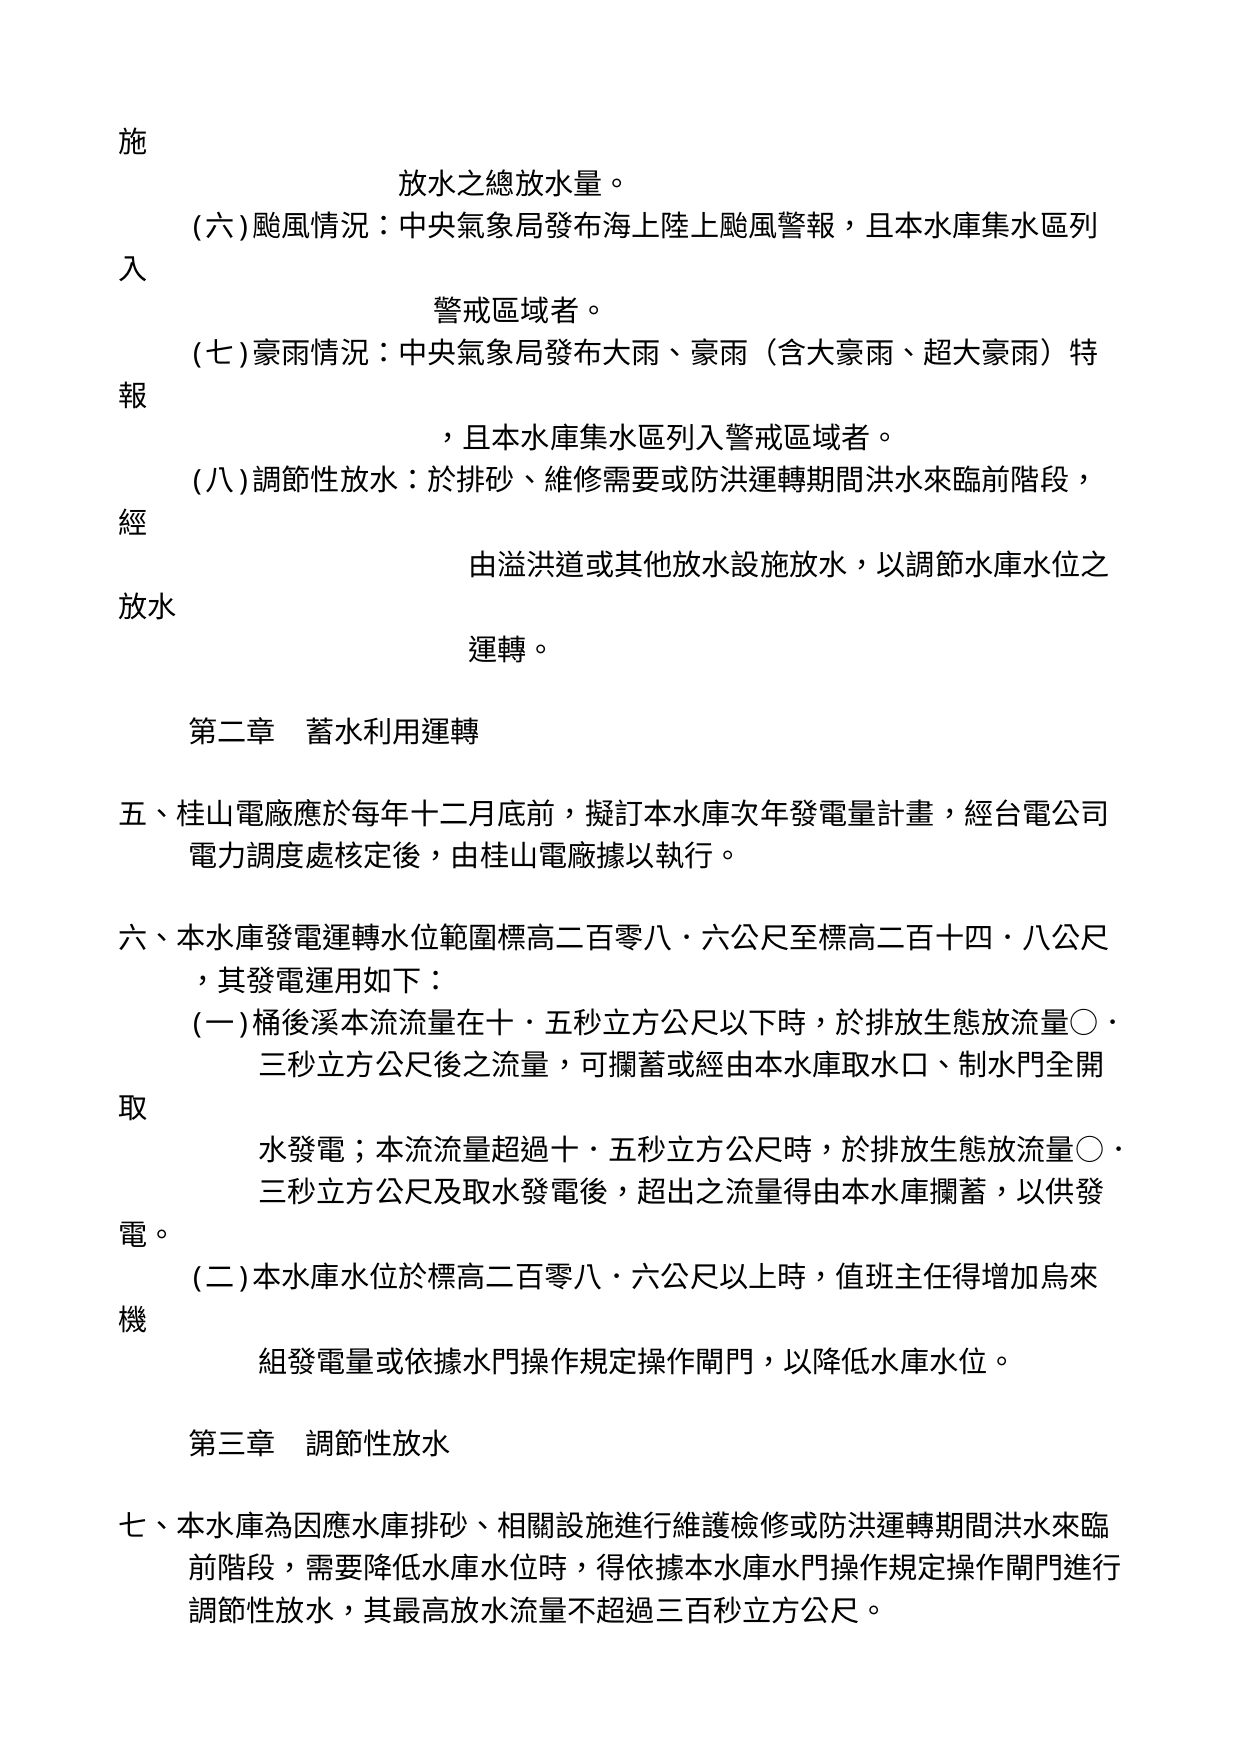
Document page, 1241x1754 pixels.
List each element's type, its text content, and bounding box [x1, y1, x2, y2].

text 運轉。 第二章 蓄水利用運轉 [118, 626, 1122, 751]
text 六、本水庫發電運轉水位範圍標高二百零八．六公尺至標高二百十四．八公尺 ，其發電運用如下： (一)桶後溪本流流量在十．五秒立方公尺以下時，於排放生態放流量○． 三秒立方公尺後之流量，可攔蓄或經由本水庫取水口、制水門全開取 水發電；本流流量超過十．五秒立方公尺時，於排放生態放流量○． 三秒立方公尺及取水發電後，超出之流量得由本水庫攔蓄，以供發電。 (二)本水庫水位於標高二百零八．六公尺以上時，值班主任得增加烏來機 組發電量或依據水門操作規定操作閘門，以降低水庫水位。 第三章 調節性放水 [118, 875, 1122, 1463]
text 施 放水之總放水量。 (六)颱風情況：中央氣象局發布海上陸上颱風警報，且本水庫集水區列入 警戒區域者。 (七)豪雨情況：中央氣象局發布大雨、豪雨（含大豪雨、超大豪雨）特報 ，且本水庫集水區列入警戒區域者。 (八)調節性放水：於排砂、維修需要或防洪運轉期間洪水來臨前階段，經 由溢洪道或其他放水設施放水，以調節水庫水位之放水 [118, 118, 1122, 626]
text 五、桂山電廠應於每年十二月底前，擬訂本水庫次年發電量計畫，經台電公司 電力調度處核定後，由桂山電廠據以執行。 [118, 751, 1122, 875]
text 七、本水庫為因應水庫排砂、相關設施進行維護檢修或防洪運轉期間洪水來臨 前階段，需要降低水庫水位時，得依據本水庫水門操作規定操作閘門進行 調節性放水，其最高放水流量不超過三百秒立方公尺。 [118, 1463, 1122, 1630]
